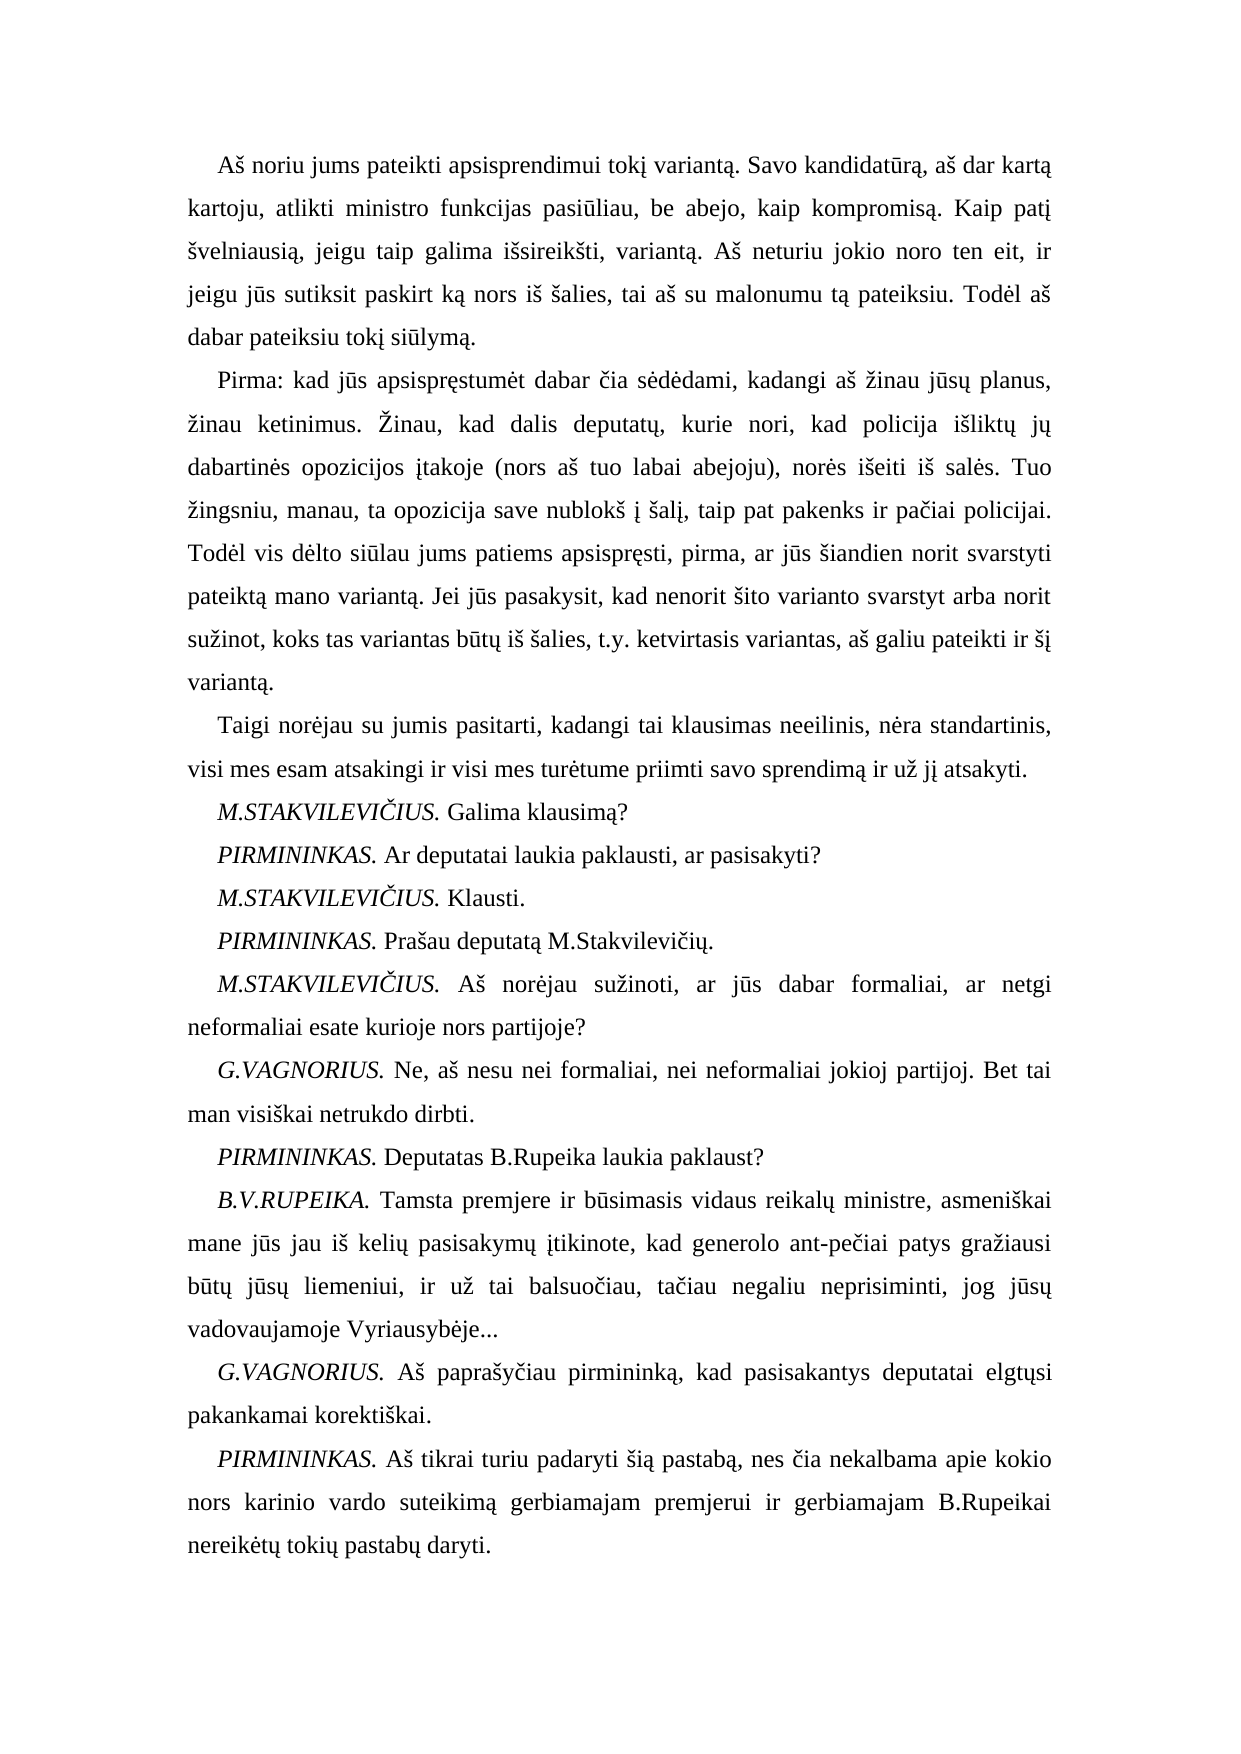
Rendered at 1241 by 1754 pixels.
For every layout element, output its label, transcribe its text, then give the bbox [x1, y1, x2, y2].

text PIRMININKAS. Ar deputatai laukia paklausti, ar pasisakyti? [187, 840, 1053, 869]
text Pirma: kad jūs apsispręstumėt dabar čia sėdėdami, kadangi aš žinau jūsų planus, žinau ketinimus. Žinau, kad dalis deputatų, kurie nori, kad policija išliktų jų dabartinės opozicijos įtakoje (nors aš tuo labai abejoju), norės išeiti iš salės. Tuo žingsniu, manau, ta opozicija save nublokš į šalį, taip pat pakenks ir pačiai policijai. Todėl vis dėlto siūlau jums patiems apsispręsti, pirma, ar jūs šiandien norit svarstyti pateiktą mano variantą. Jei jūs pasakysit, kad nenorit šito varianto svarstyt arba norit sužinot, koks tas variantas būtų iš šalies, t.y. ketvirtasis variantas, aš galiu pateikti ir šį variantą. [187, 366, 1053, 696]
text M.STAKVILEVIČIUS. Aš norėjau sužinoti, ar jūs dabar formaliai, ar netgi neformaliai esate kurioje nors partijoje? [187, 969, 1053, 1041]
text B.V.RUPEIKA. Tamsta premjere ir būsimasis vidaus reikalų ministre, asmeniškai mane jūs jau iš kelių pasisakymų įtikinote, kad generolo ant-pečiai patys gražiausi būtų jūsų liemeniui, ir už tai balsuočiau, tačiau negaliu neprisiminti, jog jūsų vadovaujamoje Vyriausybėje... [187, 1185, 1053, 1343]
text PIRMININKAS. Aš tikrai turiu padaryti šią pastabą, nes čia nekalbama apie kokio nors karinio vardo suteikimą gerbiamajam premjerui ir gerbiamajam B.Rupeikai nereikėtų tokių pastabų daryti. [187, 1444, 1053, 1559]
text Aš noriu jums pateikti apsisprendimui tokį variantą. Savo kandidatūrą, aš dar kartą kartoju, atlikti ministro funkcijas pasiūliau, be abejo, kaip kompromisą. Kaip patį švelniausią, jeigu taip galima išsireikšti, variantą. Aš neturiu jokio noro ten eit, ir jeigu jūs sutiksit paskirt ką nors iš šalies, tai aš su malonumu tą pateiksiu. Todėl aš dabar pateiksiu tokį siūlymą. [187, 150, 1053, 351]
text M.STAKVILEVIČIUS. Klausti. [187, 883, 1053, 912]
text M.STAKVILEVIČIUS. Galima klausimą? [187, 797, 1053, 826]
text G.VAGNORIUS. Ne, aš nesu nei formaliai, nei neformaliai jokioj partijoj. Bet tai man visiškai netrukdo dirbti. [187, 1056, 1053, 1127]
text PIRMININKAS. Prašau deputatą M.Stakvilevičių. [187, 926, 1053, 955]
text G.VAGNORIUS. Aš paprašyčiau pirmininką, kad pasisakantys deputatai elgtųsi pakankamai korektiškai. [187, 1357, 1053, 1429]
text Taigi norėjau su jumis pasitarti, kadangi tai klausimas neeilinis, nėra standartinis, visi mes esam atsakingi ir visi mes turėtume priimti savo sprendimą ir už jį atsakyti. [187, 711, 1053, 782]
text PIRMININKAS. Deputatas B.Rupeika laukia paklaust? [187, 1142, 1053, 1171]
